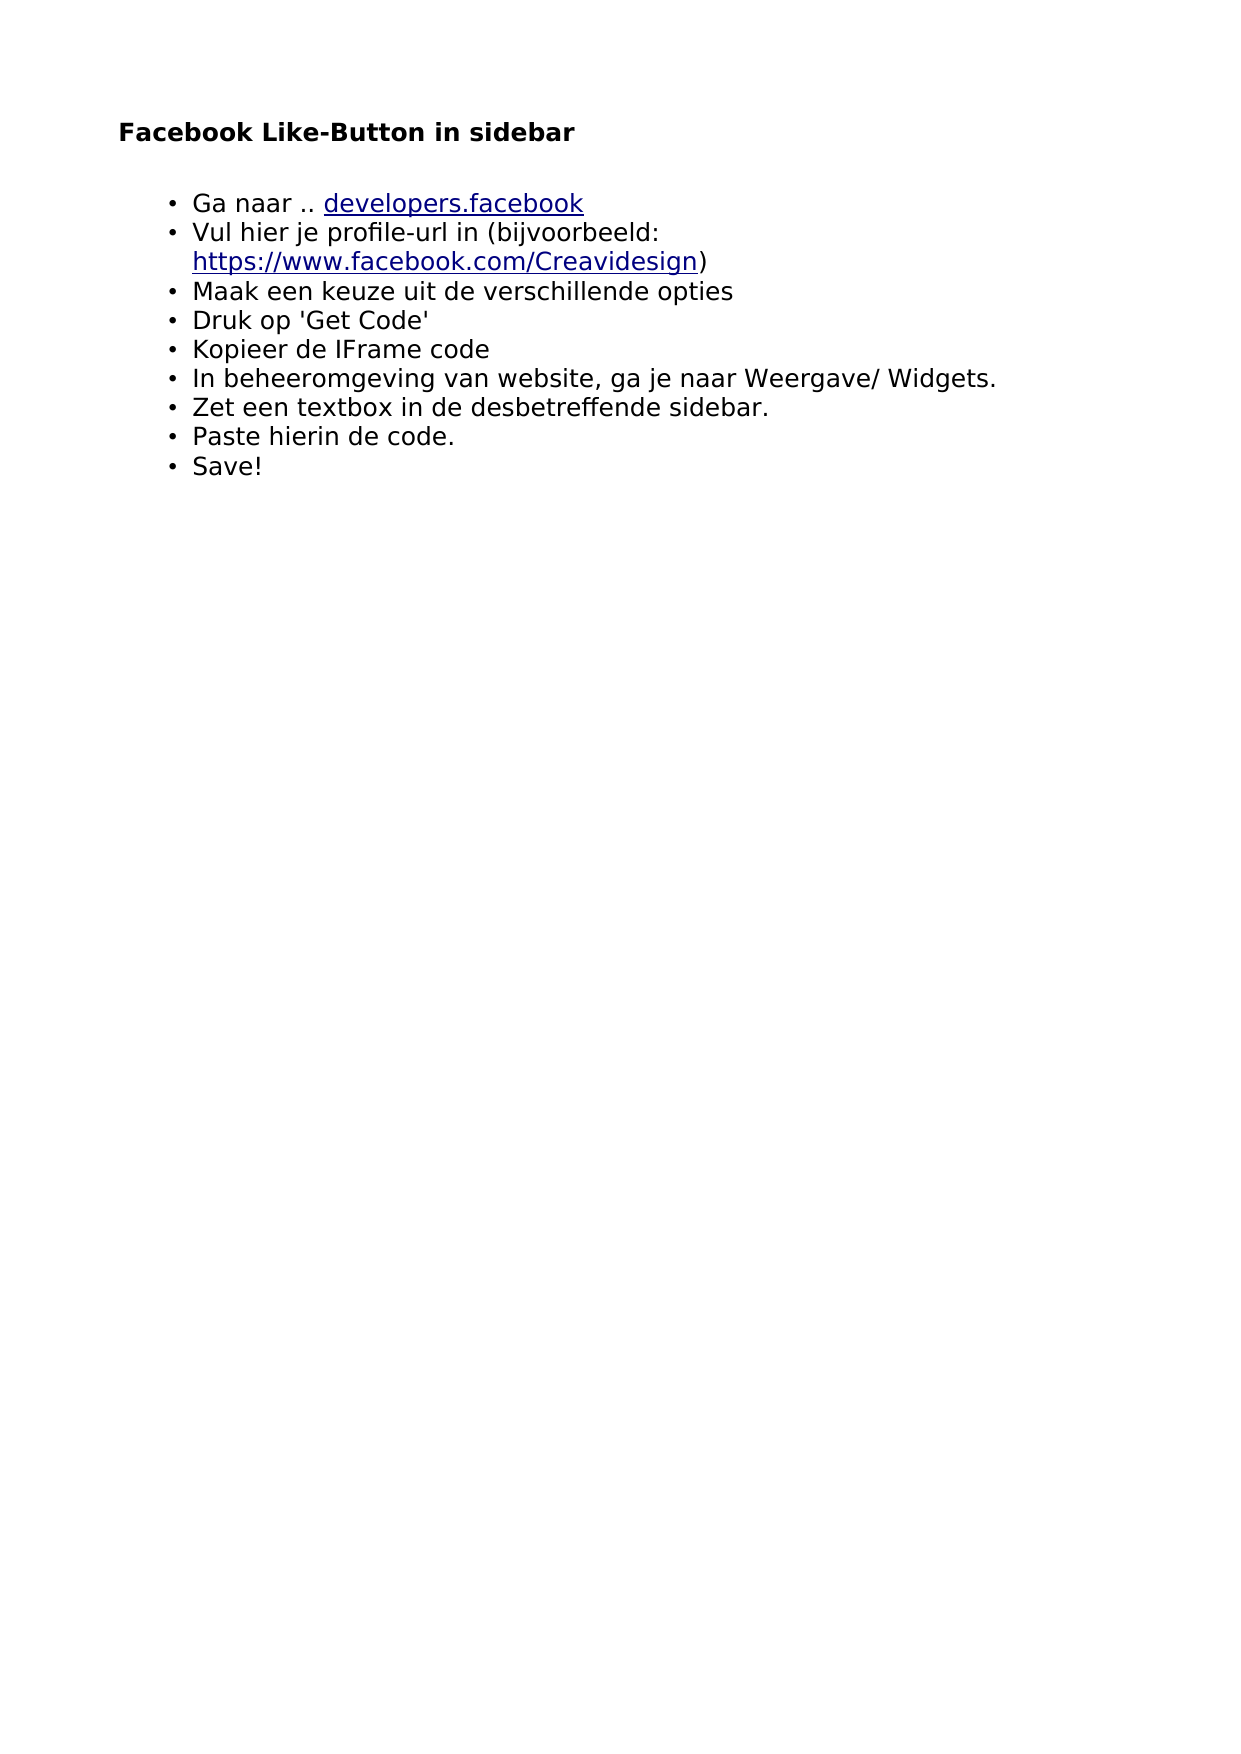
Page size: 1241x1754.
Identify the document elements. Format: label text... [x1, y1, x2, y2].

list Paste hierin de code. [177, 423, 1122, 452]
list Ga naar .. developers.facebook [177, 189, 1122, 218]
list Maak een keuze uit de verschillende opties [177, 277, 1122, 306]
text Facebook Like-Button in sidebar [118, 118, 1122, 147]
list In beheeromgeving van website, ga je naar Weergave/ Widgets. [177, 364, 1122, 393]
list Zet een textbox in de desbetreffende sidebar. [177, 393, 1122, 423]
list Save! [177, 452, 1122, 481]
list Vul hier je profile-url in (bijvoorbeeld: https://www.facebook.com/Creavidesign) [177, 218, 1122, 277]
list Druk op 'Get Code' [177, 306, 1122, 335]
list Kopieer de IFrame code [177, 335, 1122, 364]
